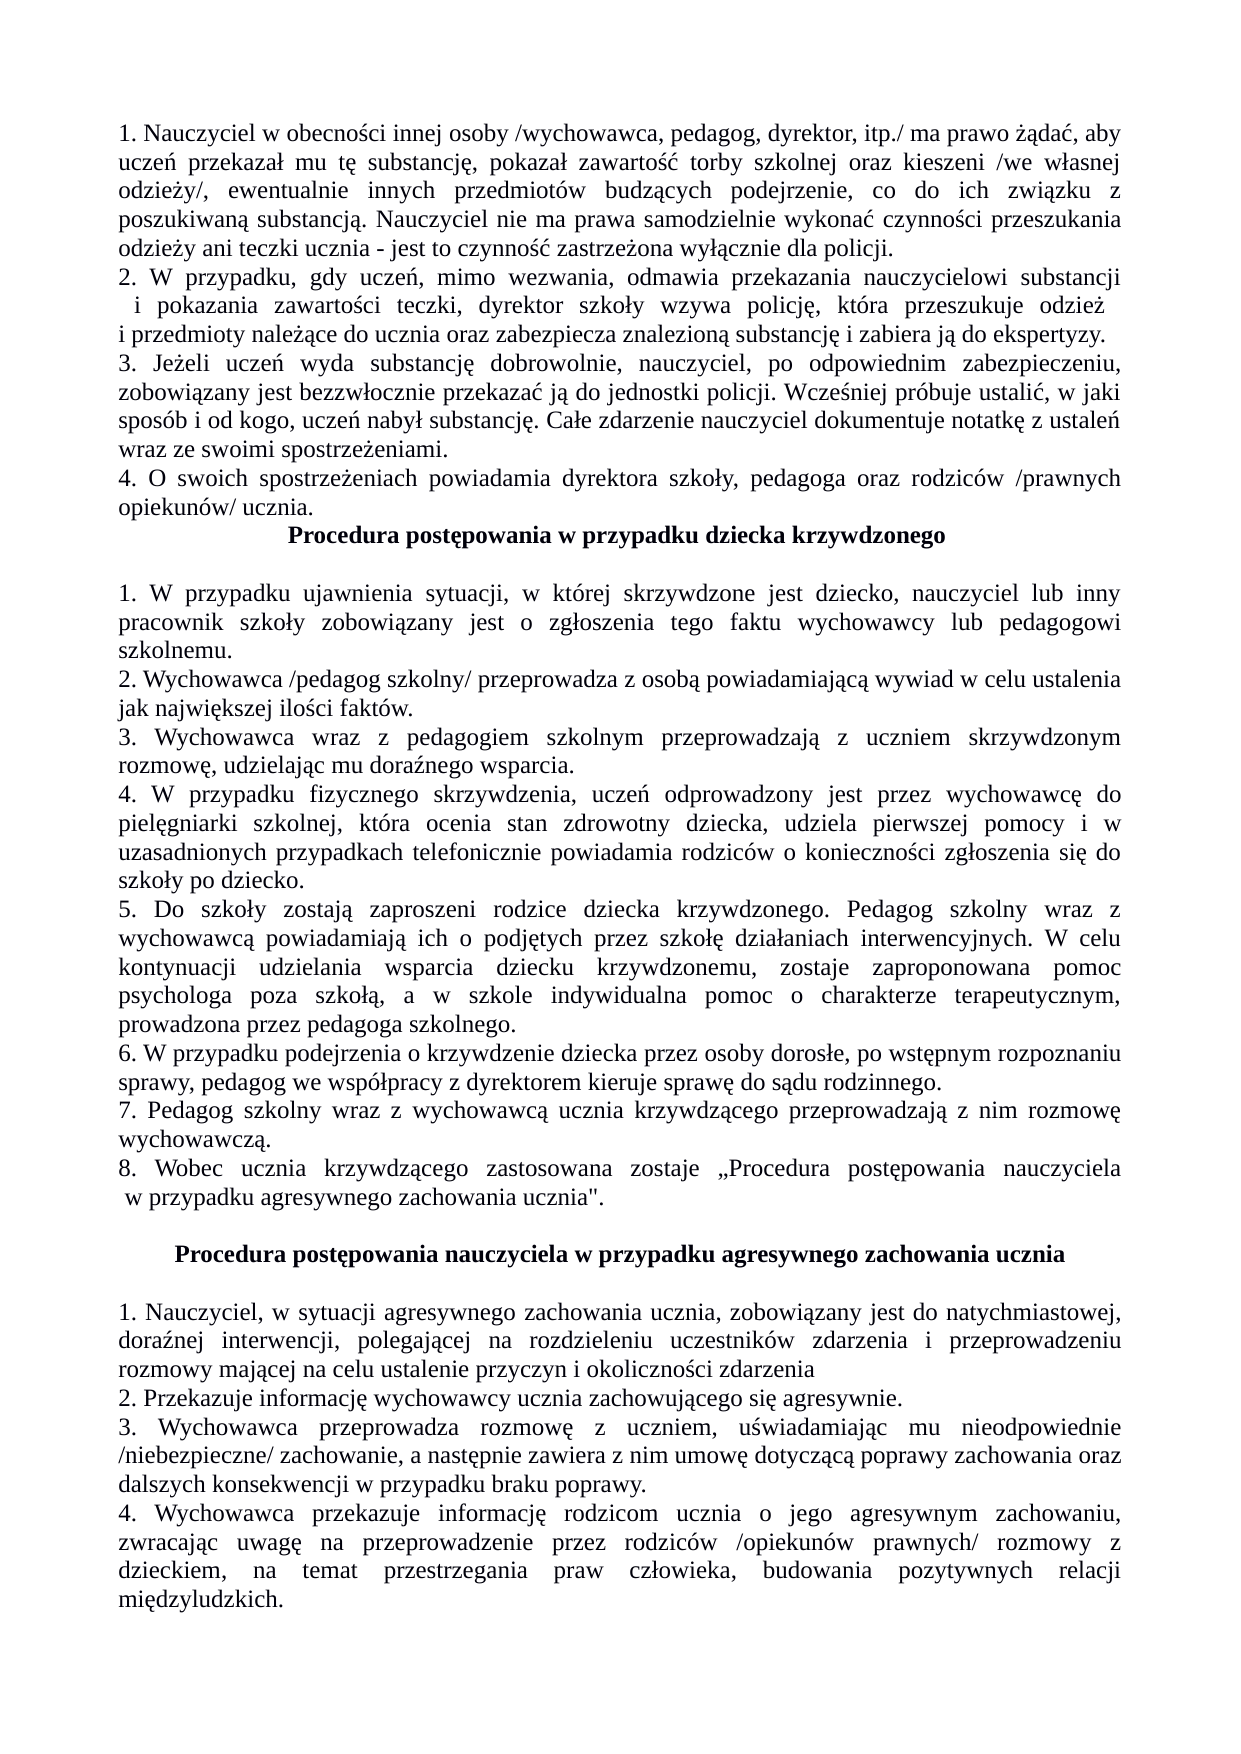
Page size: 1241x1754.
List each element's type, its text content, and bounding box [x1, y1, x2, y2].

text 2. W przypadku, gdy uczeń, mimo wezwania, odmawia przekazania nauczycielowi substancji i pokazania zawartości teczki, dyrektor szkoły wzywa policję, która przeszukuje odzież i przedmioty należące do ucznia oraz zabezpiecza znalezioną substancję i zabiera ją do ekspertyzy. [118, 262, 1122, 348]
text 5. Do szkoły zostają zaproszeni rodzice dziecka krzywdzonego. Pedagog szkolny wraz z wychowawcą powiadamiają ich o podjętych przez szkołę działaniach interwencyjnych. W celu kontynuacji udzielania wsparcia dziecku krzywdzonemu, zostaje zaproponowana pomoc psychologa poza szkołą, a w szkole indywidualna pomoc o charakterze terapeutycznym, prowadzona przez pedagoga szkolnego. [118, 894, 1122, 1038]
text Procedura postępowania nauczyciela w przypadku agresywnego zachowania ucznia [118, 1239, 1122, 1268]
text 1. W przypadku ujawnienia sytuacji, w której skrzywdzone jest dziecko, nauczyciel lub inny pracownik szkoły zobowiązany jest o zgłoszenia tego faktu wychowawcy lub pedagogowi szkolnemu. [118, 578, 1122, 664]
text 6. W przypadku podejrzenia o krzywdzenie dziecka przez osoby dorosłe, po wstępnym rozpoznaniu sprawy, pedagog we współpracy z dyrektorem kieruje sprawę do sądu rodzinnego. [118, 1038, 1122, 1096]
text 3. Wychowawca wraz z pedagogiem szkolnym przeprowadzają z uczniem skrzywdzonym rozmowę, udzielając mu doraźnego wsparcia. [118, 722, 1122, 779]
text 3. Jeżeli uczeń wyda substancję dobrowolnie, nauczyciel, po odpowiednim zabezpieczeniu, zobowiązany jest bezzwłocznie przekazać ją do jednostki policji. Wcześniej próbuje ustalić, w jaki sposób i od kogo, uczeń nabył substancję. Całe zdarzenie nauczyciel dokumentuje notatkę z ustaleń wraz ze swoimi spostrzeżeniami. [118, 348, 1122, 463]
text 8. Wobec ucznia krzywdzącego zastosowana zostaje „Procedura postępowania nauczyciela w przypadku agresywnego zachowania ucznia". [118, 1153, 1122, 1211]
text 2. Wychowawca /pedagog szkolny/ przeprowadza z osobą powiadamiającą wywiad w celu ustalenia jak największej ilości faktów. [118, 664, 1122, 722]
text 3. Wychowawca przeprowadza rozmowę z uczniem, uświadamiając mu nieodpowiednie /niebezpieczne/ zachowanie, a następnie zawiera z nim umowę dotyczącą poprawy zachowania oraz dalszych konsekwencji w przypadku braku poprawy. [118, 1412, 1122, 1498]
text Procedura postępowania w przypadku dziecka krzywdzonego [118, 521, 1122, 549]
text 7. Pedagog szkolny wraz z wychowawcą ucznia krzywdzącego przeprowadzają z nim rozmowę wychowawczą. [118, 1096, 1122, 1153]
text 2. Przekazuje informację wychowawcy ucznia zachowującego się agresywnie. [118, 1383, 1122, 1412]
text 1. Nauczyciel, w sytuacji agresywnego zachowania ucznia, zobowiązany jest do natychmiastowej, doraźnej interwencji, polegającej na rozdzieleniu uczestników zdarzenia i przeprowadzeniu rozmowy mającej na celu ustalenie przyczyn i okoliczności zdarzenia [118, 1297, 1122, 1383]
text 1. Nauczyciel w obecności innej osoby /wychowawca, pedagog, dyrektor, itp./ ma prawo żądać, aby uczeń przekazał mu tę substancję, pokazał zawartość torby szkolnej oraz kieszeni /we własnej odzieży/, ewentualnie innych przedmiotów budzących podejrzenie, co do ich związku z poszukiwaną substancją. Nauczyciel nie ma prawa samodzielnie wykonać czynności przeszukania odzieży ani teczki ucznia - jest to czynność zastrzeżona wyłącznie dla policji. [118, 118, 1122, 262]
text 4. Wychowawca przekazuje informację rodzicom ucznia o jego agresywnym zachowaniu, zwracając uwagę na przeprowadzenie przez rodziców /opiekunów prawnych/ rozmowy z dzieckiem, na temat przestrzegania praw człowieka, budowania pozytywnych relacji międzyludzkich. [118, 1498, 1122, 1613]
text 4. O swoich spostrzeżeniach powiadamia dyrektora szkoły, pedagoga oraz rodziców /prawnych opiekunów/ ucznia. [118, 463, 1122, 521]
text 4. W przypadku fizycznego skrzywdzenia, uczeń odprowadzony jest przez wychowawcę do pielęgniarki szkolnej, która ocenia stan zdrowotny dziecka, udziela pierwszej pomocy i w uzasadnionych przypadkach telefonicznie powiadamia rodziców o konieczności zgłoszenia się do szkoły po dziecko. [118, 779, 1122, 894]
